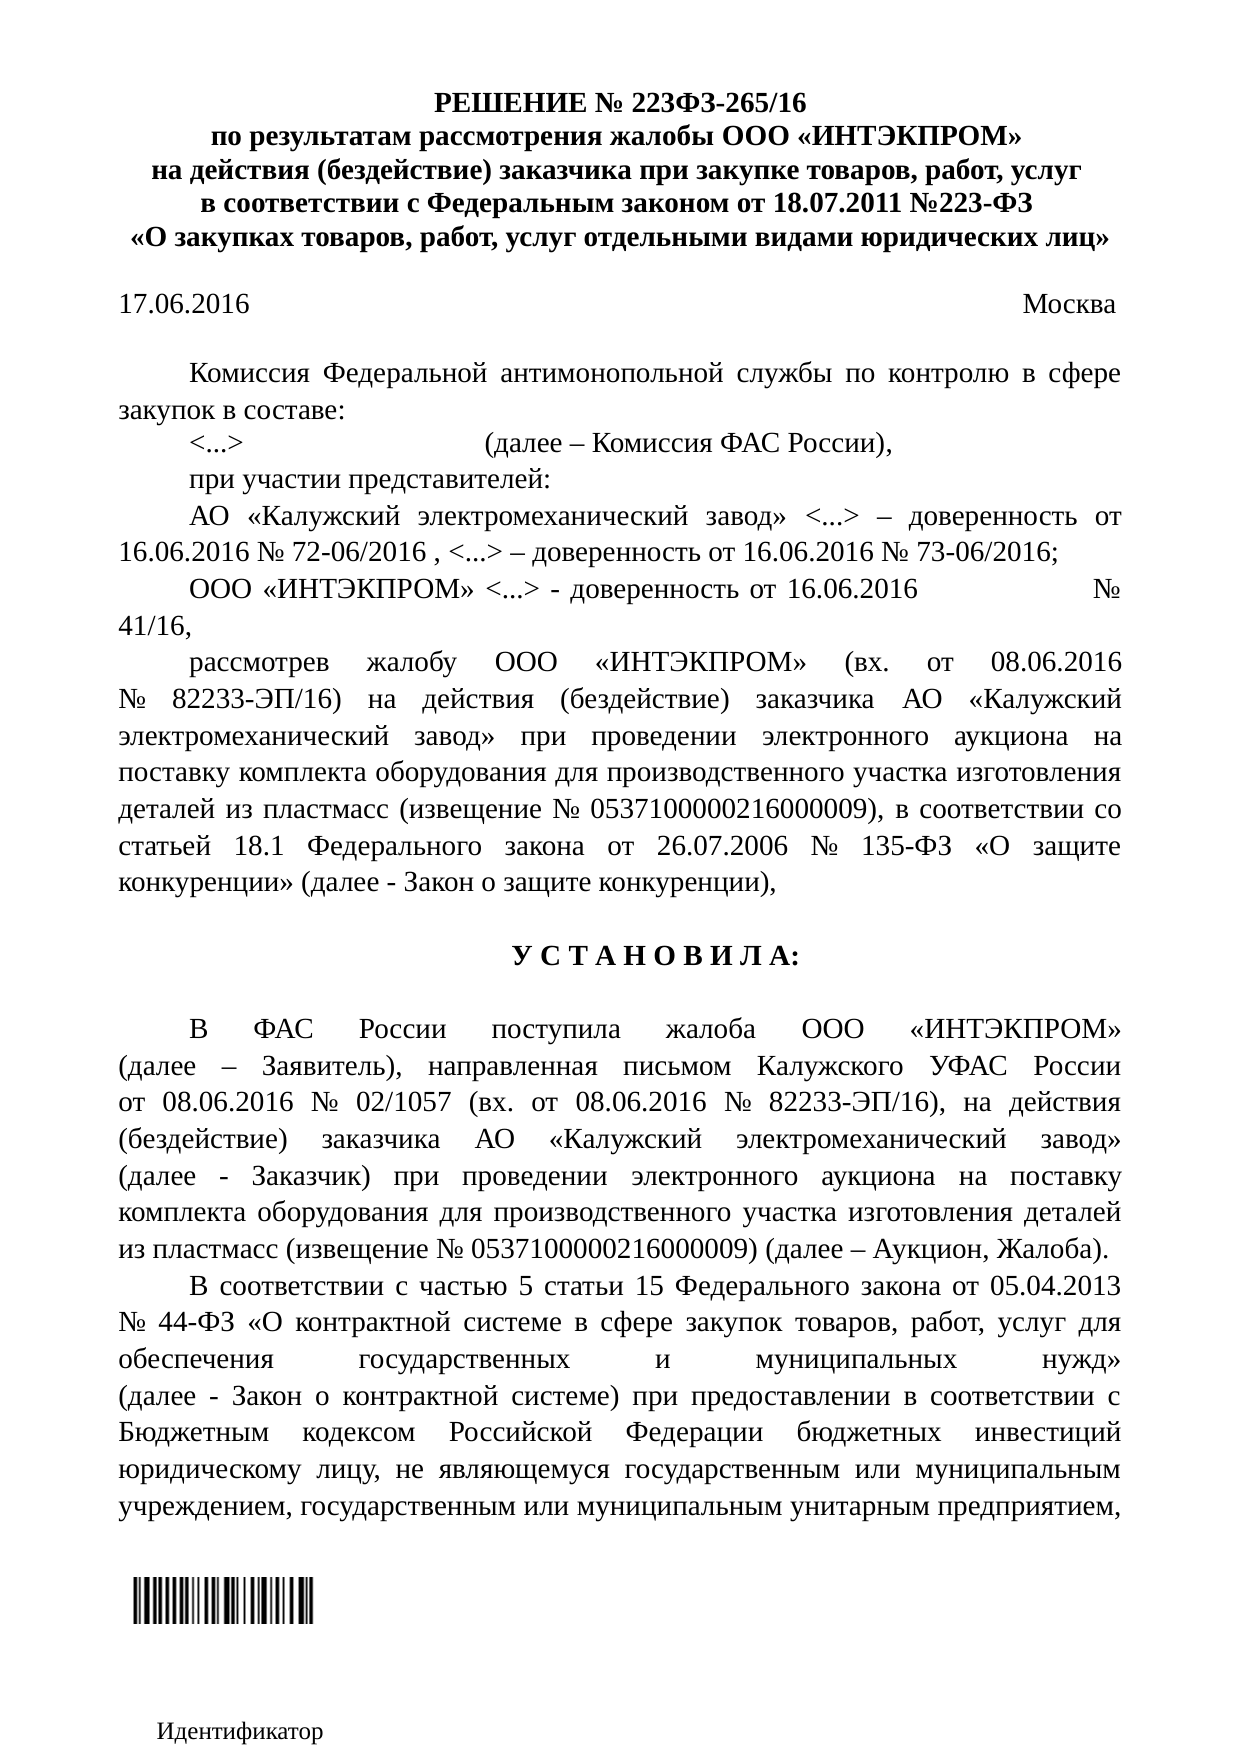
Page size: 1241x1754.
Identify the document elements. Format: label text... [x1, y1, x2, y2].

text <...> (далее – Комиссия ФАС России), [118, 426, 1122, 459]
text «О закупках товаров, работ, услуг отдельными видами юридических лиц» [118, 219, 1122, 252]
text ООО «ИНТЭКПРОМ» <...> - доверенность от 16.06.2016 № 41/16, [118, 569, 1122, 642]
text В соответствии с частью 5 статьи 15 Федерального закона от 05.04.2013 № 44-ФЗ «О контрактной системе в сфере закупок товаров, работ, услуг для обеспечения государственных и муниципальных нужд» (далее - Закон о контрактной системе) при предоставлении в соответствии с Бюджетным кодексом Российской Федерации бюджетных инвестиций юридическому лицу, не являющемуся государственным или муниципальным учреждением, государственным или муниципальным унитарным предприятием, [118, 1266, 1122, 1522]
text по результатам рассмотрения жалобы ООО «ИНТЭКПРОМ» [118, 118, 1122, 152]
picture [118, 1577, 331, 1624]
text АО «Калужский электромеханический завод» <...> – доверенность от 16.06.2016 № 72-06/2016 , <...> – доверенность от 16.06.2016 № 73-06/2016; [118, 496, 1122, 569]
text РЕШЕНИЕ № 223ФЗ-265/16 [118, 85, 1122, 118]
text У С Т А Н О В И Л А: [118, 936, 1122, 972]
text в соответствии с Федеральным законом от 18.07.2011 №223-ФЗ [118, 185, 1122, 219]
text В ФАС России поступила жалоба ООО «ИНТЭКПРОМ» (далее – Заявитель), направленная письмом Калужского УФАС России от 08.06.2016 № 02/1057 (вх. от 08.06.2016 № 82233-ЭП/16), на действия (бездействие) заказчика АО «Калужский электромеханический завод» (далее - Заказчик) при проведении электронного аукциона на поставку комплекта оборудования для производственного участка изготовления деталей из пластмасс (извещение № 0537100000216000009) (далее – Аукцион, Жалоба). [118, 1009, 1122, 1266]
text рассмотрев жалобу ООО «ИНТЭКПРОМ» (вх. от 08.06.2016 № 82233-ЭП/16) на действия (бездействие) заказчика АО «Калужский электромеханический завод» при проведении электронного аукциона на поставку комплекта оборудования для производственного участка изготовления деталей из пластмасс (извещение № 0537100000216000009), в соответствии со статьей 18.1 Федерального закона от 26.07.2006 № 135-ФЗ «О защите конкуренции» (далее - Закон о защите конкуренции), [118, 642, 1122, 899]
text Комиссия Федеральной антимонопольной службы по контролю в сфере закупок в составе: [118, 353, 1122, 426]
text на действия (бездействие) заказчика при закупке товаров, работ, услуг [118, 152, 1122, 185]
text 17.06.2016 Москва [118, 286, 1122, 319]
text при участии представителей: [118, 459, 1122, 496]
